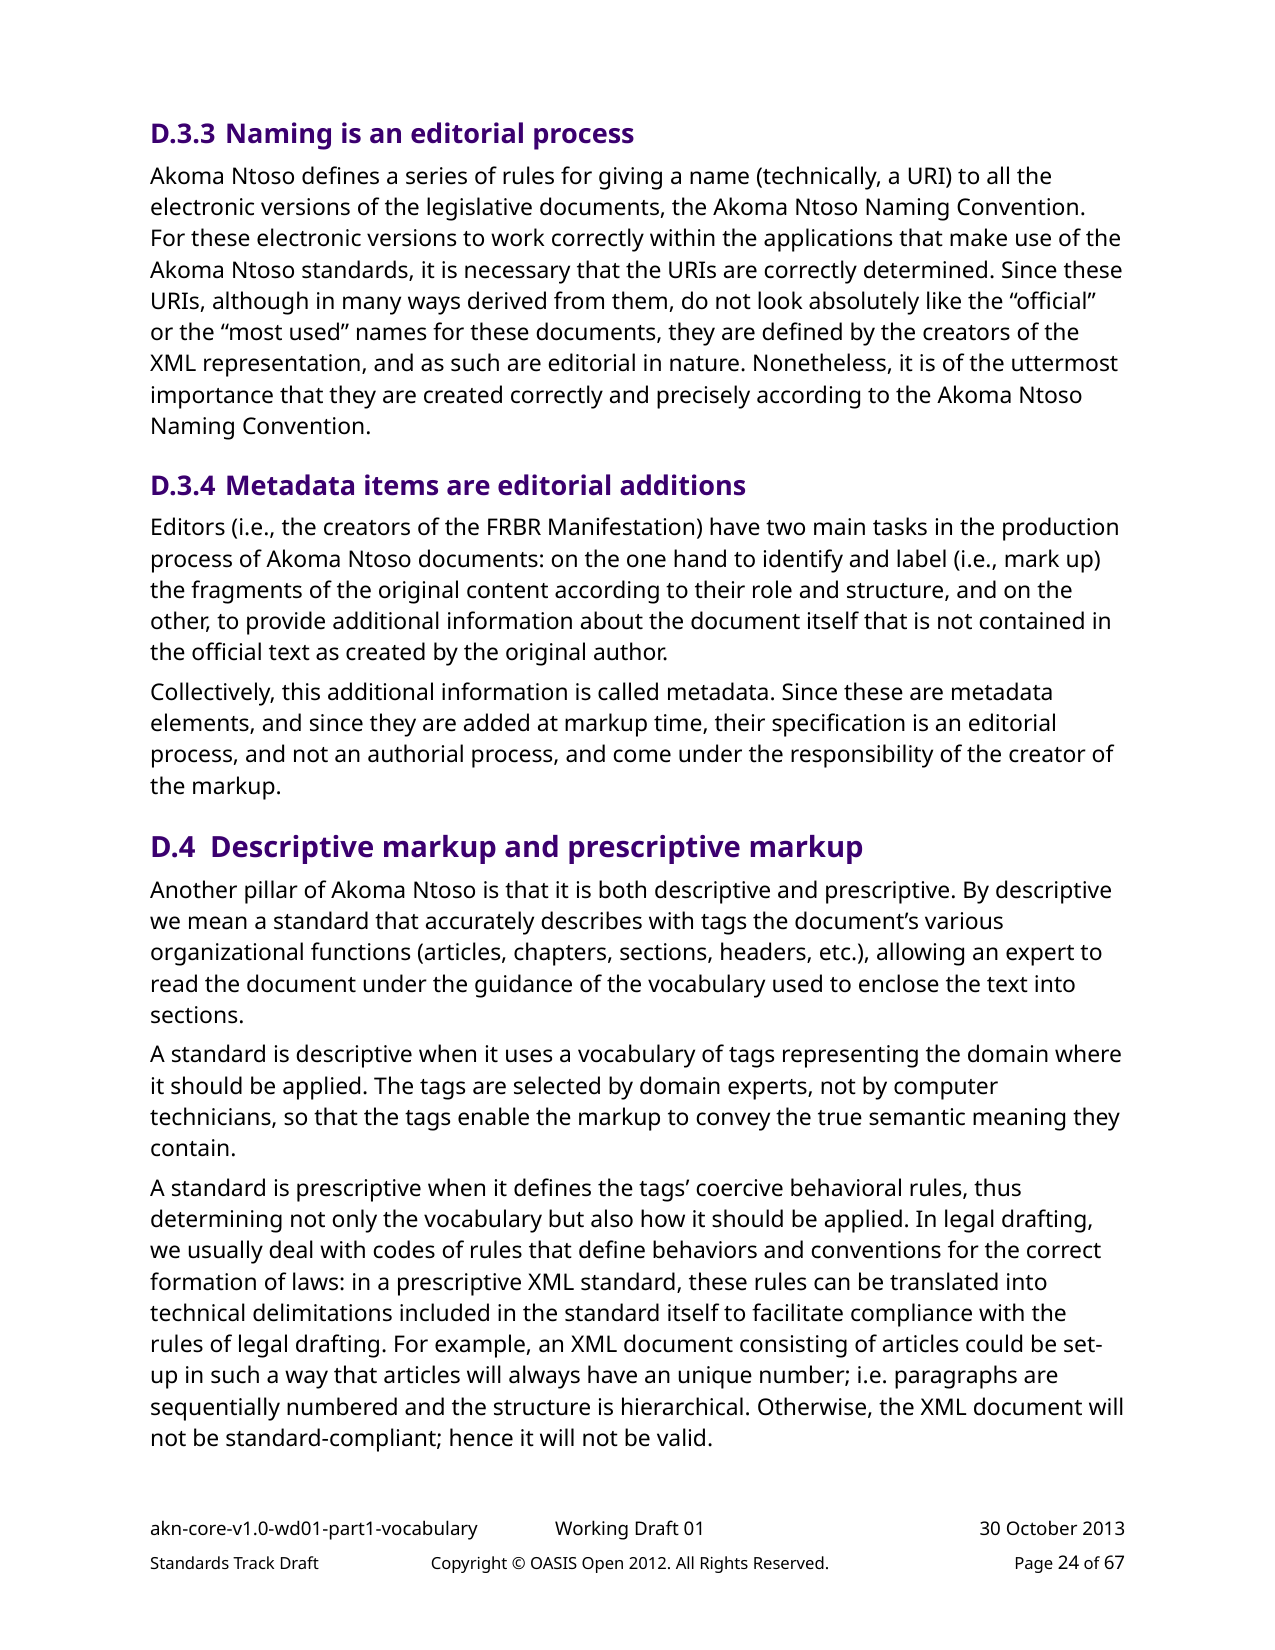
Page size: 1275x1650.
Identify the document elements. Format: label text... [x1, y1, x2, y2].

subtitle Descriptive markup and prescriptive markup [150, 826, 1125, 866]
text Another pillar of Akoma Ntoso is that it is both descriptive and prescriptive. By descriptive we mean a standard that accurately describes with tags the document’s various organizational functions (articles, chapters, sections, headers, etc.), allowing an expert to read the document under the guidance of the vocabulary used to enclose the text into sections. [150, 874, 1125, 1030]
subtitle Metadata items are editorial additions [150, 466, 1125, 503]
text Editors (i.e., the creators of the FRBR Manifestation) have two main tasks in the production process of Akoma Ntoso documents: on the one hand to identify and label (i.e., mark up) the fragments of the original content according to their role and structure, and on the other, to provide additional information about the document itself that is not contained in the official text as created by the original author. [150, 511, 1125, 667]
text A standard is descriptive when it uses a vocabulary of tags representing the domain where it should be applied. The tags are selected by domain experts, not by computer technicians, so that the tags enable the markup to convey the true semantic meaning they contain. [150, 1038, 1125, 1163]
text Collectively, this additional information is called metadata. Since these are metadata elements, and since they are added at markup time, their specification is an editorial process, and not an authorial process, and come under the responsibility of the creator of the markup. [150, 676, 1125, 801]
text Akoma Ntoso defines a series of rules for giving a name (technically, a URI) to all the electronic versions of the legislative documents, the Akoma Ntoso Naming Convention. For these electronic versions to work correctly within the applications that make use of the Akoma Ntoso standards, it is necessary that the URIs are correctly determined. Since these URIs, although in many ways derived from them, do not look absolutely like the “official” or the “most used” names for these documents, they are defined by the creators of the XML representation, and as such are editorial in nature. Nonetheless, it is of the uttermost importance that they are created correctly and precisely according to the Akoma Ntoso Naming Convention. [150, 160, 1125, 441]
subtitle Naming is an editorial process [150, 114, 1125, 151]
text A standard is prescriptive when it defines the tags’ coercive behavioral rules, thus determining not only the vocabulary but also how it should be applied. In legal drafting, we usually deal with codes of rules that define behaviors and conventions for the correct formation of laws: in a prescriptive XML standard, these rules can be translated into technical delimitations included in the standard itself to facilitate compliance with the rules of legal drafting. For example, an XML document consisting of articles could be set-up in such a way that articles will always have an unique number; i.e. paragraphs are sequentially numbered and the structure is hierarchical. Otherwise, the XML document will not be standard-compliant; hence it will not be valid. [150, 1172, 1125, 1453]
